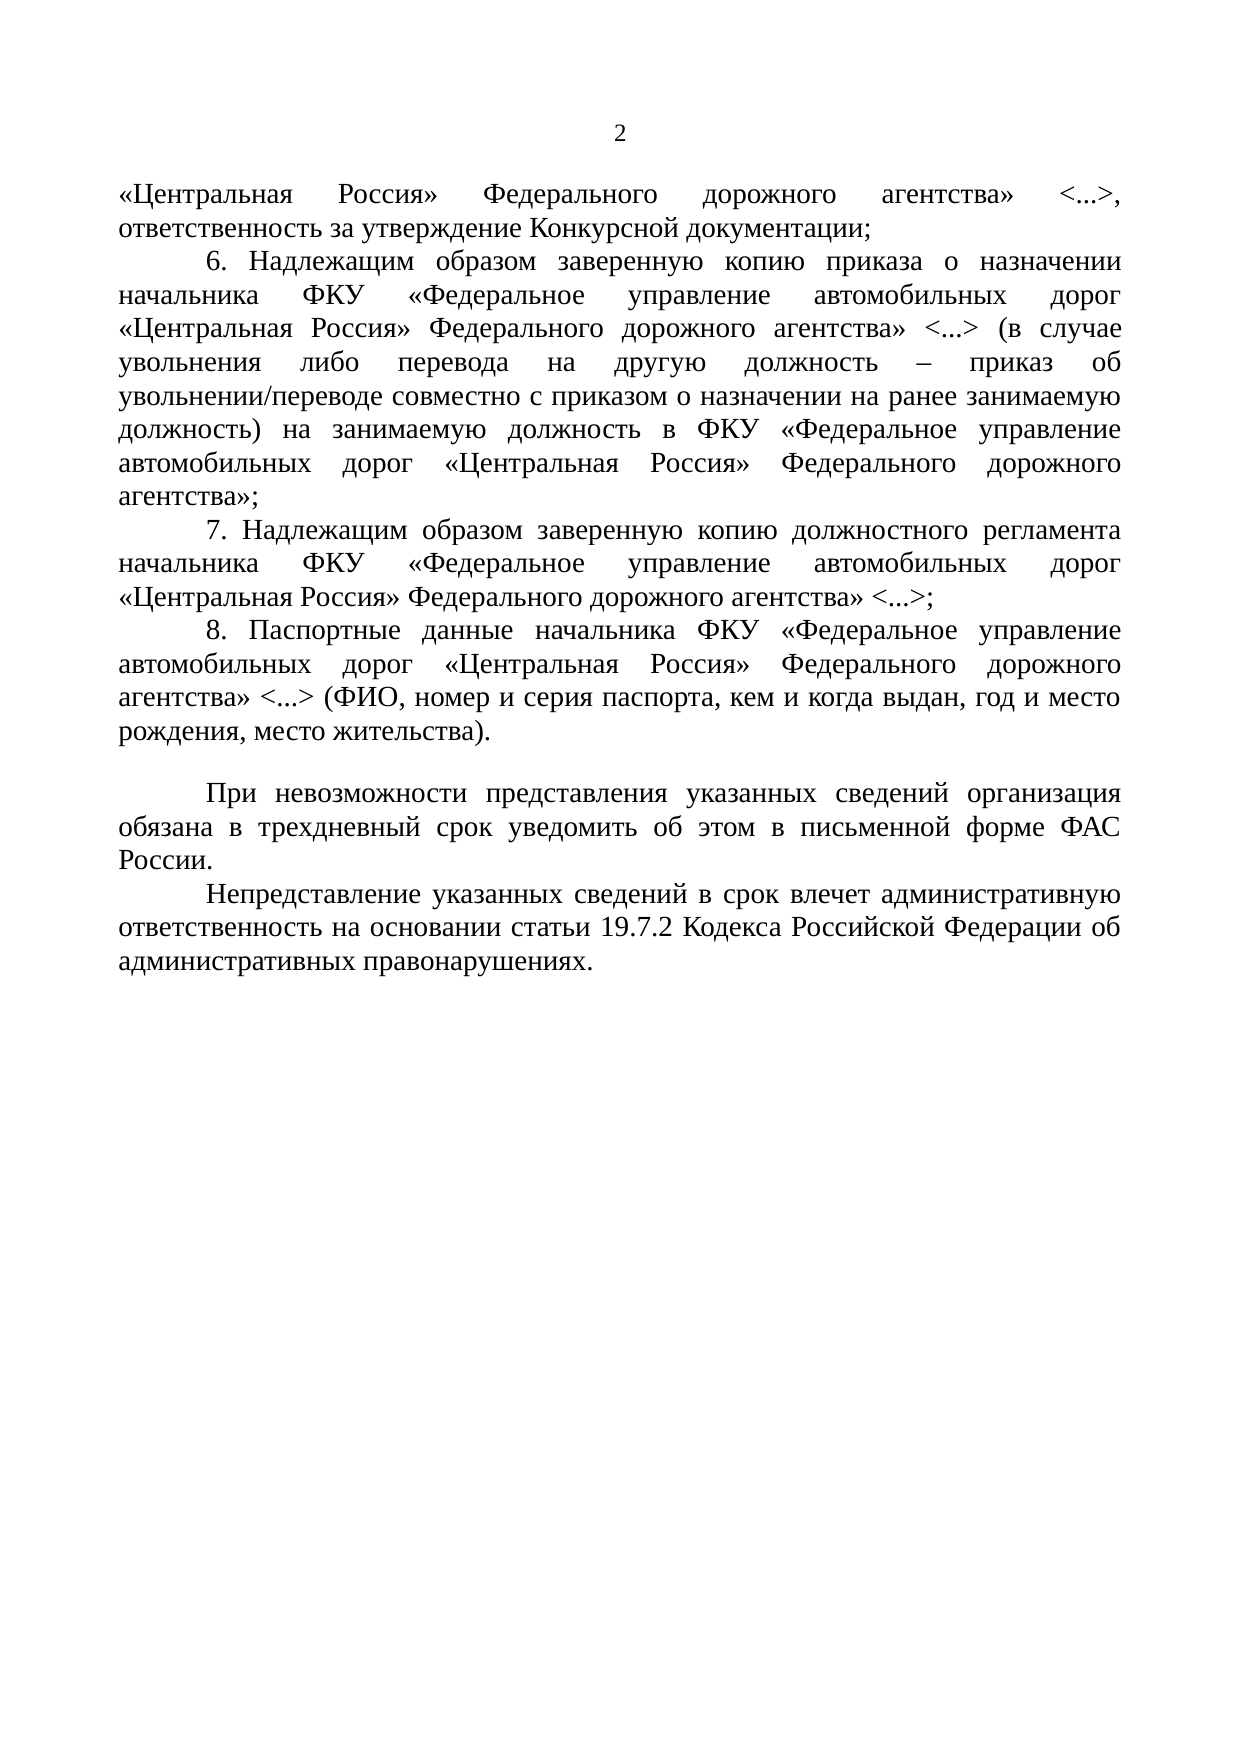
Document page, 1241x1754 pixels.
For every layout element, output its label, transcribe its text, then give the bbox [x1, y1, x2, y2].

text 6. Надлежащим образом заверенную копию приказа о назначении начальника ФКУ «Федеральное управление автомобильных дорог «Центральная Россия» Федерального дорожного агентства» <...> (в случае увольнения либо перевода на другую должность – приказ об увольнении/переводе совместно с приказом о назначении на ранее занимаемую должность) на занимаемую должность в ФКУ «Федеральное управление автомобильных дорог «Центральная Россия» Федерального дорожного агентства»; [118, 243, 1122, 512]
text «Центральная Россия» Федерального дорожного агентства» <...>, ответственность за утверждение Конкурсной документации; [118, 176, 1122, 243]
text 7. Надлежащим образом заверенную копию должностного регламента начальника ФКУ «Федеральное управление автомобильных дорог «Центральная Россия» Федерального дорожного агентства» <...>; [118, 512, 1122, 612]
text При невозможности представления указанных сведений организация обязана в трехдневный срок уведомить об этом в письменной форме ФАС России. [118, 775, 1122, 876]
text Непредставление указанных сведений в срок влечет административную ответственность на основании статьи 19.7.2 Кодекса Российской Федерации об административных правонарушениях. [118, 876, 1122, 977]
text 8. Паспортные данные начальника ФКУ «Федеральное управление автомобильных дорог «Центральная Россия» Федерального дорожного агентства» <...> (ФИО, номер и серия паспорта, кем и когда выдан, год и место рождения, место жительства). [118, 612, 1122, 747]
